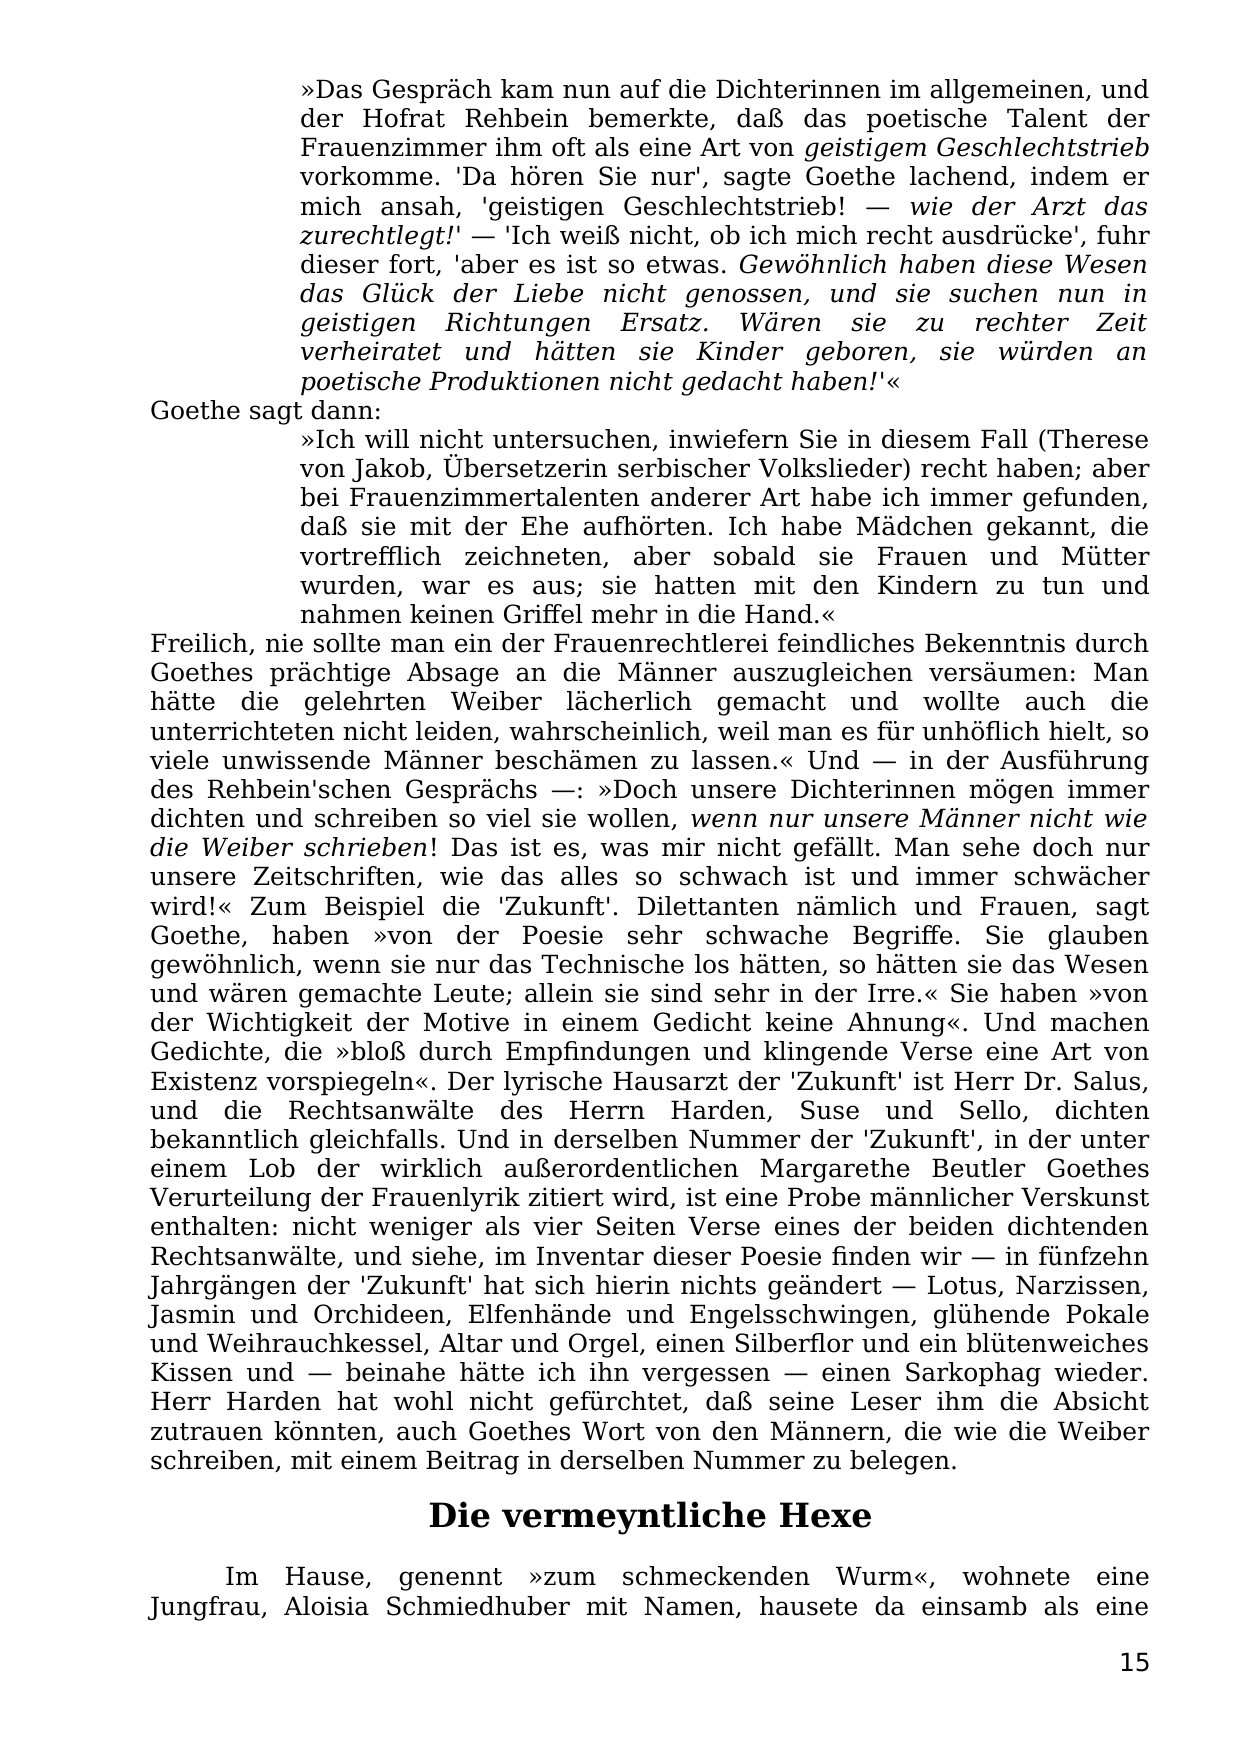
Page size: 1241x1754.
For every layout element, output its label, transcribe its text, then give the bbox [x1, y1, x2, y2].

text Freilich, nie sollte man ein der Frauenrechtlerei feindliches Bekenntnis durch Goethes prächtige Absage an die Männer auszugleichen versäumen: Man hätte die gelehrten Weiber lächerlich gemacht und wollte auch die unterrichteten nicht leiden, wahrscheinlich, weil man es für unhöflich hielt, so viele unwissende Männer beschämen zu lassen.« Und — in der Ausführung des Rehbein'schen Gesprächs —: »Doch unsere Dichterinnen mögen immer dichten und schreiben so viel sie wollen, wenn nur unsere Männer nicht wie die Weiber schrieben! Das ist es, was mir nicht gefällt. Man sehe doch nur unsere Zeitschriften, wie das alles so schwach ist und immer schwächer wird!« Zum Beispiel die 'Zukunft'. Dilettanten nämlich und Frauen, sagt Goethe, haben »von der Poesie sehr schwache Begriffe. Sie glauben gewöhnlich, wenn sie nur das Technische los hätten, so hätten sie das Wesen und wären gemachte Leute; allein sie sind sehr in der Irre.« Sie haben »von der Wichtigkeit der Motive in einem Gedicht keine Ahnung«. Und machen Gedichte, die »bloß durch Empfindungen und klingende Verse eine Art von Existenz vorspiegeln«. Der lyrische Hausarzt der 'Zukunft' ist Herr Dr. Salus, und die Rechtsanwälte des Herrn Harden, Suse und Sello, dichten bekanntlich gleichfalls. Und in derselben Nummer der 'Zukunft', in der unter einem Lob der wirklich außerordentlichen Margarethe Beutler Goethes Verurteilung der Frauenlyrik zitiert wird, ist eine Probe männlicher Verskunst enthalten: nicht weniger als vier Seiten Verse eines der beiden dichtenden Rechtsanwälte, und siehe, im Inventar dieser Poesie finden wir — in fünfzehn Jahrgängen der 'Zukunft' hat sich hierin nichts geändert — Lotus, Narzissen, Jasmin und Orchideen, Elfenhände und Engelsschwingen, glühende Pokale und Weihrauchkessel, Altar und Orgel, einen Silberflor und ein blütenweiches Kissen und — beinahe hätte ich ihn vergessen — einen Sarkophag wieder. Herr Harden hat wohl nicht gefürchtet, daß seine Leser ihm die Absicht zutrauen könnten, auch Goethes Wort von den Männern, die wie die Weiber schreiben, mit einem Beitrag in derselben Nummer zu belegen. [150, 629, 1151, 1475]
text Im Hause, genennt »zum schmeckenden Wurm«, wohnete eine Jungfrau, Aloisia Schmiedhuber mit Namen, hausete da einsamb als eine [150, 1535, 1151, 1621]
text Die vermeyntliche Hexe [150, 1475, 1151, 1535]
text Goethe sagt dann: [150, 396, 1151, 425]
text »Das Gespräch kam nun auf die Dichterinnen im allgemeinen, und der Hofrat Rehbein bemerkte, daß das poetische Talent der Frauenzimmer ihm oft als eine Art von geistigem Geschlechtstrieb vorkomme. 'Da hören Sie nur', sagte Goethe lachend, indem er mich ansah, 'geistigen Geschlechtstrieb! — wie der Arzt das zurechtlegt!' — 'Ich weiß nicht, ob ich mich recht ausdrücke', fuhr dieser fort, 'aber es ist so etwas. Gewöhnlich haben diese Wesen das Glück der Liebe nicht genossen, und sie suchen nun in geistigen Richtungen Ersatz. Wären sie zu rechter Zeit verheiratet und hätten sie Kinder geboren, sie würden an poetische Produktionen nicht gedacht haben!'« [300, 75, 1151, 396]
text »Ich will nicht untersuchen, inwiefern Sie in diesem Fall (Therese von Jakob, Übersetzerin serbischer Volkslieder) recht haben; aber bei Frauenzimmertalenten anderer Art habe ich immer gefunden, daß sie mit der Ehe aufhörten. Ich habe Mädchen gekannt, die vortrefflich zeichneten, aber sobald sie Frauen und Mütter wurden, war es aus; sie hatten mit den Kindern zu tun und nahmen keinen Griffel mehr in die Hand.« [300, 425, 1151, 629]
